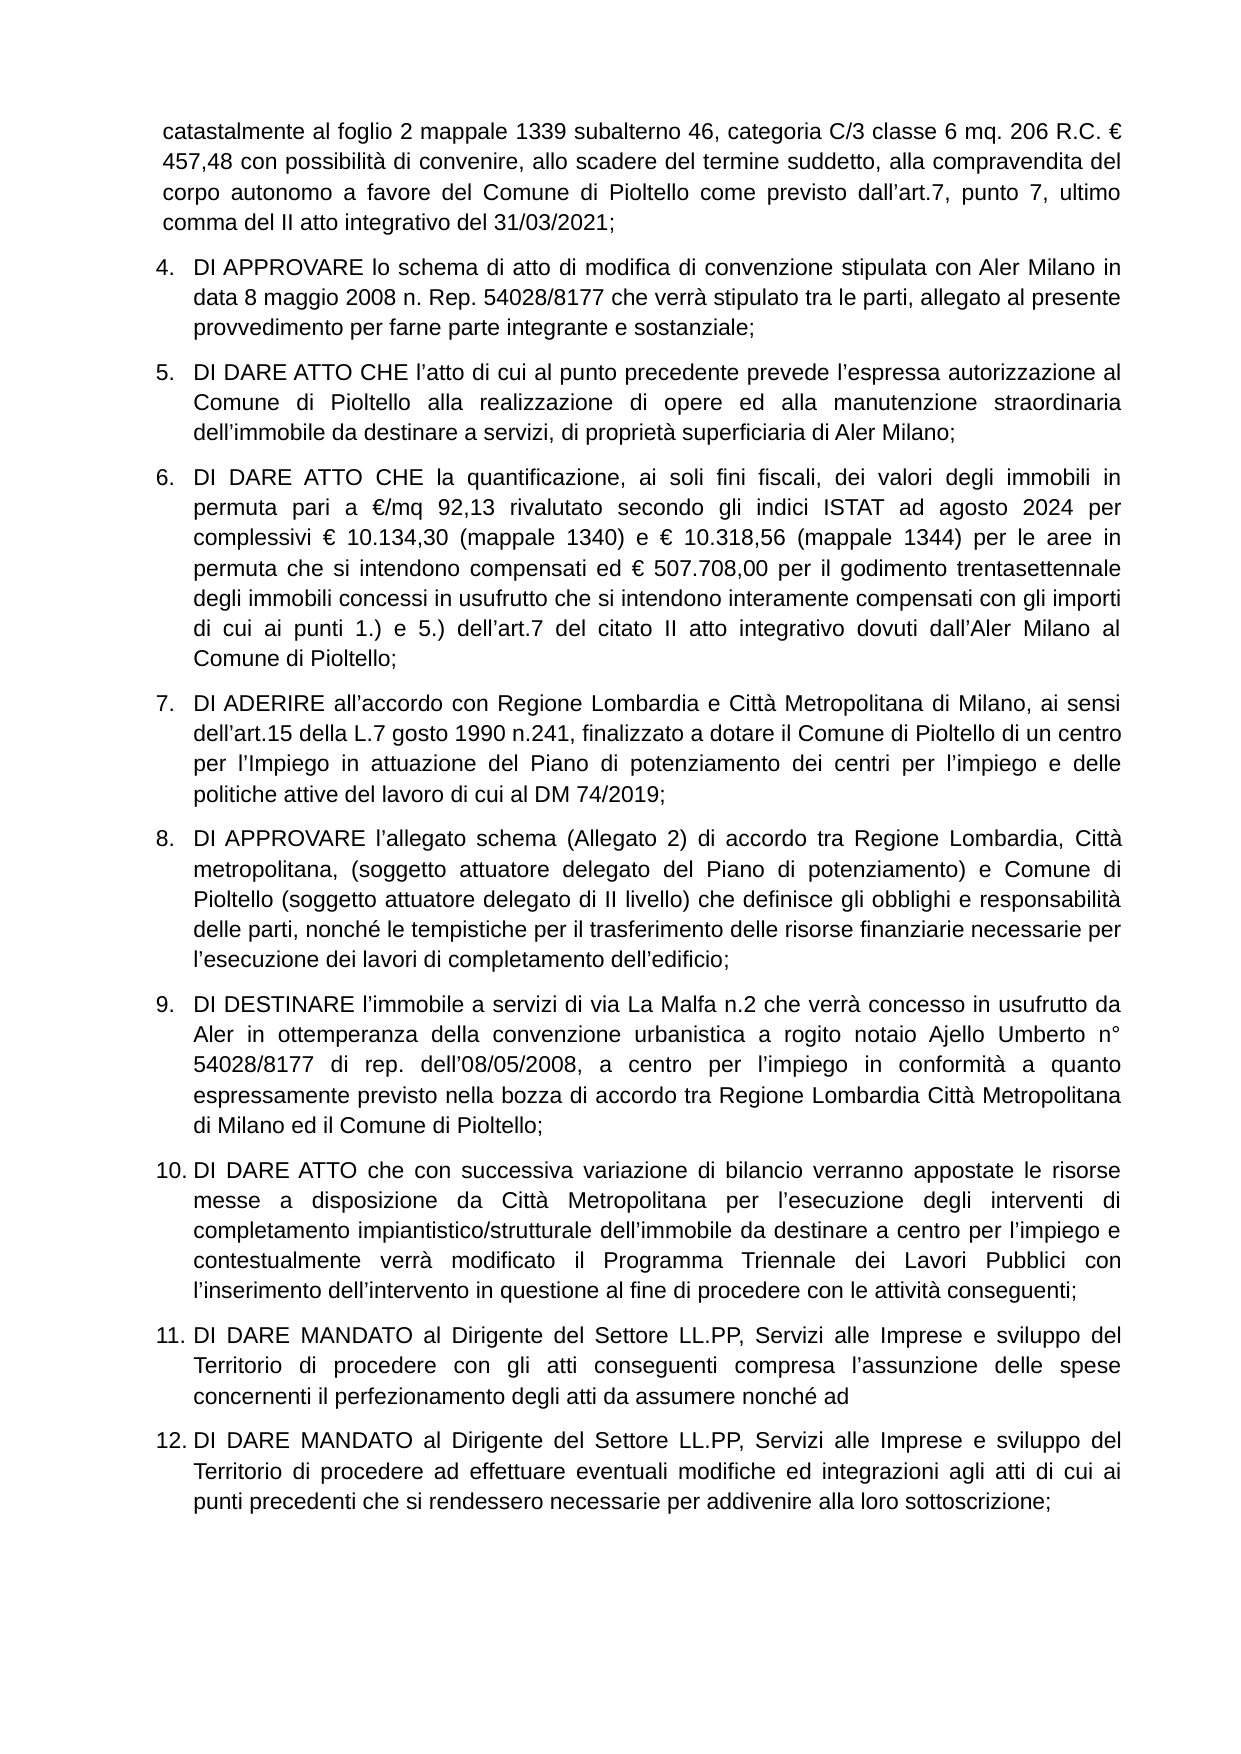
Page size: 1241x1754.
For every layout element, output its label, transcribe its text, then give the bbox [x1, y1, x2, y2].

list DI DARE MANDATO al Dirigente del Settore LL.PP, Servizi alle Imprese e sviluppo del Territorio di procedere con gli atti conseguenti compresa l’assunzione delle spese concernenti il perfezionamento degli atti da assumere nonché ad [156, 1322, 1122, 1409]
list DI DESTINARE l’immobile a servizi di via La Malfa n.2 che verrà concesso in usufrutto da Aler in ottemperanza della convenzione urbanistica a rogito notaio Ajello Umberto n° 54028/8177 di rep. dell’08/05/2008, a centro per l’impiego in conformità a quanto espressamente previsto nella bozza di accordo tra Regione Lombardia Città Metropolitana di Milano ed il Comune di Pioltello; [156, 991, 1122, 1138]
list DI ADERIRE all’accordo con Regione Lombardia e Città Metropolitana di Milano, ai sensi dell’art.15 della L.7 gosto 1990 n.241, finalizzato a dotare il Comune di Pioltello di un centro per l’Impiego in attuazione del Piano di potenziamento dei centri per l’impiego e delle politiche attive del lavoro di cui al DM 74/2019; [156, 690, 1122, 807]
list DI APPROVARE l’allegato schema (Allegato 2) di accordo tra Regione Lombardia, Città metropolitana, (soggetto attuatore delegato del Piano di potenziamento) e Comune di Pioltello (soggetto attuatore delegato di II livello) che definisce gli obblighi e responsabilità delle parti, nonché le tempistiche per il trasferimento delle risorse finanziarie necessarie per l’esecuzione dei lavori di completamento dell’edificio; [156, 825, 1122, 973]
list DI APPROVARE lo schema di atto di modifica di convenzione stipulata con Aler Milano in data 8 maggio 2008 n. Rep. 54028/8177 che verrà stipulato tra le parti, allegato al presente provvedimento per farne parte integrante e sostanziale; [156, 253, 1122, 340]
list catastalmente al foglio 2 mappale 1339 subalterno 46, categoria C/3 classe 6 mq. 206 R.C. € 457,48 con possibilità di convenire, allo scadere del termine suddetto, alla compravendita del corpo autonomo a favore del Comune di Pioltello come previsto dall’art.7, punto 7, ultimo comma del II atto integrativo del 31/03/2021; [118, 118, 1122, 235]
list DI DARE ATTO CHE la quantificazione, ai soli fini fiscali, dei valori degli immobili in permuta pari a €/mq 92,13 rivalutato secondo gli indici ISTAT ad agosto 2024 per complessivi € 10.134,30 (mappale 1340) e € 10.318,56 (mappale 1344) per le aree in permuta che si intendono compensati ed € 507.708,00 per il godimento trentasettennale degli immobili concessi in usufrutto che si intendono interamente compensati con gli importi di cui ai punti 1.) e 5.) dell’art.7 del citato II atto integrativo dovuti dall’Aler Milano al Comune di Pioltello; [156, 464, 1122, 672]
list DI DARE ATTO che con successiva variazione di bilancio verranno appostate le risorse messe a disposizione da Città Metropolitana per l’esecuzione degli interventi di completamento impiantistico/strutturale dell’immobile da destinare a centro per l’impiego e contestualmente verrà modificato il Programma Triennale dei Lavori Pubblici con l’inserimento dell’intervento in questione al fine di procedere con le attività conseguenti; [156, 1157, 1122, 1304]
list DI DARE ATTO CHE l’atto di cui al punto precedente prevede l’espressa autorizzazione al Comune di Pioltello alla realizzazione di opere ed alla manutenzione straordinaria dell’immobile da destinare a servizi, di proprietà superficiaria di Aler Milano; [156, 359, 1122, 446]
list DI DARE MANDATO al Dirigente del Settore LL.PP, Servizi alle Imprese e sviluppo del Territorio di procedere ad effettuare eventuali modifiche ed integrazioni agli atti di cui ai punti precedenti che si rendessero necessarie per addivenire alla loro sottoscrizione; [156, 1427, 1122, 1514]
